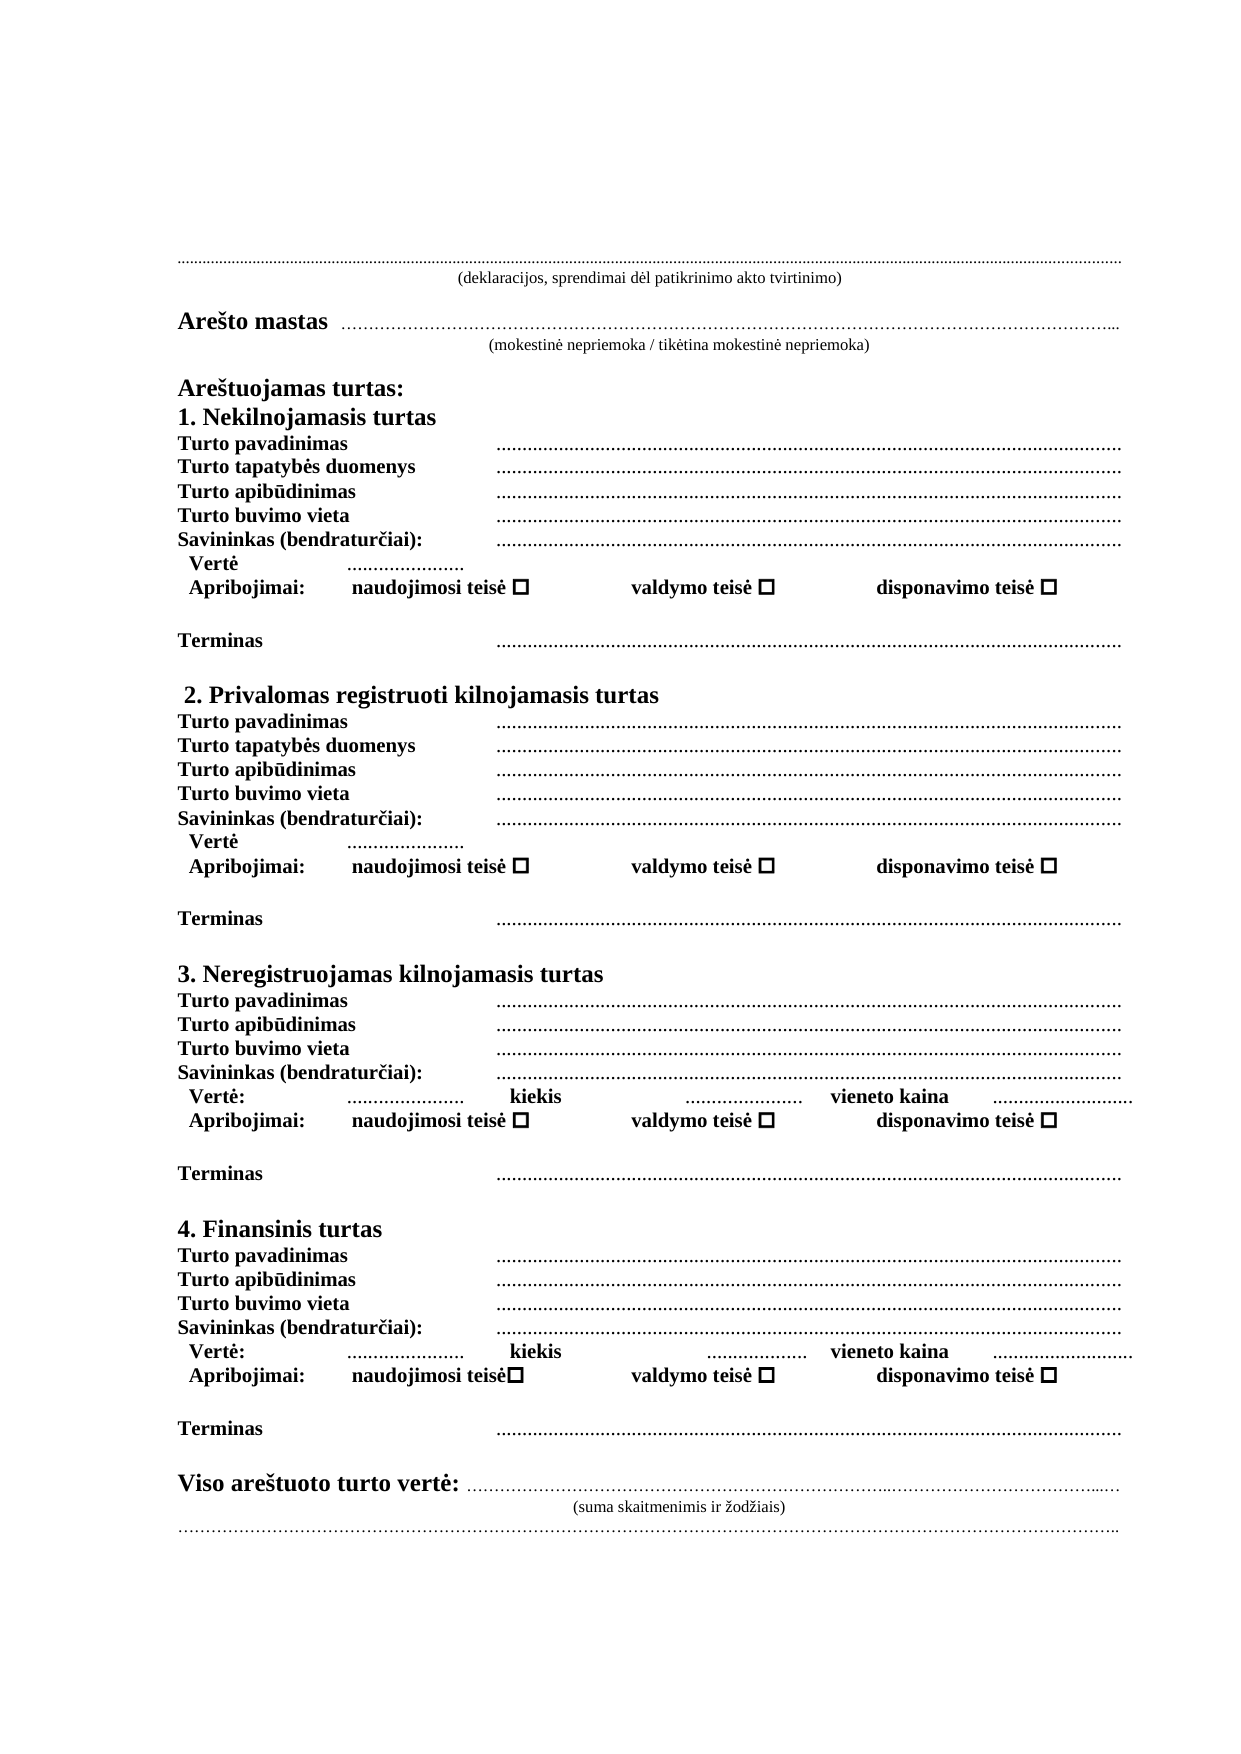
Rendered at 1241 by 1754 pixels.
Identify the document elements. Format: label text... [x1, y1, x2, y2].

table_header [336, 830, 498, 853]
text Savininkas (bendraturčiai): [177, 1060, 1181, 1084]
table_header [336, 1084, 498, 1108]
table_cell valdymo teisė  [620, 575, 865, 599]
table_header [498, 830, 714, 853]
table_header [981, 1339, 1144, 1363]
text Turto apibūdinimas [177, 1267, 1181, 1291]
table_cell disponavimo teisė  [865, 575, 1144, 599]
table_header kiekis [498, 1084, 674, 1108]
table_header [981, 830, 1144, 853]
table_cell naudojimosi teisė  [340, 575, 620, 599]
text 2. Privalomas registruoti kilnojamasis turtas [177, 680, 1181, 709]
text Turto pavadinimas [177, 1243, 1181, 1267]
table_cell naudojimosi teisė  [340, 1108, 620, 1132]
text Turto buvimo vieta [177, 1291, 1181, 1315]
table_header Vertė: [177, 1084, 336, 1108]
table_header [695, 1339, 819, 1363]
table_cell Apribojimai: [177, 1363, 340, 1387]
table_header [336, 1339, 498, 1363]
text 3. Neregistruojamas kilnojamasis turtas [177, 959, 1181, 988]
table_header [981, 551, 1144, 575]
table_cell disponavimo teisė  [865, 1363, 1144, 1387]
text (deklaracijos, sprendimai dėl patikrinimo akto tvirtinimo) [177, 267, 1181, 287]
table_header [674, 1084, 819, 1108]
table_header [981, 1084, 1144, 1108]
table_header [498, 551, 674, 575]
table_cell Apribojimai: [177, 854, 340, 878]
table_cell naudojimosi teisė [340, 1363, 620, 1387]
text 4. Finansinis turtas [177, 1214, 1181, 1243]
text Viso areštuoto turto vertė: …………………………………………………………………..………………………………...… [177, 1468, 1181, 1497]
text Terminas [177, 628, 1181, 652]
text Arešto mastas …………………………………………………………………………………………………………………………... [177, 306, 1181, 334]
text Savininkas (bendraturčiai): [177, 1315, 1181, 1339]
table_cell disponavimo teisė  [865, 1108, 1144, 1132]
text Terminas [177, 1161, 1181, 1185]
table_header Vertė [177, 551, 336, 575]
text (suma skaitmenimis ir žodžiais) [177, 1497, 1181, 1516]
text Savininkas (bendraturčiai): [177, 805, 1181, 829]
text …………………………………………………………………………………………………………………………………………………….. [177, 1516, 1181, 1536]
table_header [714, 830, 819, 853]
text Turto buvimo vieta [177, 781, 1181, 805]
text Terminas [177, 906, 1181, 930]
table_header [819, 830, 981, 853]
table_cell valdymo teisė  [620, 854, 865, 878]
table_cell valdymo teisė  [620, 1363, 865, 1387]
text (mokestinė nepriemoka / tikėtina mokestinė nepriemoka) [177, 334, 1181, 354]
table_cell valdymo teisė  [620, 1108, 865, 1132]
table_header [336, 551, 498, 575]
table_header kiekis [498, 1339, 695, 1363]
text Turto buvimo vieta [177, 503, 1181, 527]
table_header [674, 551, 819, 575]
text Savininkas (bendraturčiai): [177, 527, 1181, 551]
table_cell Apribojimai: [177, 575, 340, 599]
text Terminas [177, 1416, 1181, 1440]
text Turto apibūdinimas [177, 1012, 1181, 1036]
text Turto tapatybės duomenys [177, 733, 1181, 757]
text Turto apibūdinimas [177, 757, 1181, 781]
table_header [819, 551, 981, 575]
text Areštuojamas turtas: [177, 373, 1181, 402]
text 1. Nekilnojamasis turtas [177, 402, 1181, 430]
table_header vieneto kaina [819, 1084, 981, 1108]
table_cell naudojimosi teisė  [340, 854, 620, 878]
text Turto apibūdinimas [177, 478, 1181, 503]
text Turto pavadinimas [177, 988, 1181, 1012]
table_header vieneto kaina [819, 1339, 981, 1363]
table_header Vertė: [177, 1339, 336, 1363]
text Turto pavadinimas [177, 709, 1181, 733]
table_cell disponavimo teisė  [865, 854, 1144, 878]
table_cell Apribojimai: [177, 1108, 340, 1132]
table_header Vertė [177, 830, 336, 853]
text Turto buvimo vieta [177, 1036, 1181, 1060]
text Turto tapatybės duomenys [177, 454, 1181, 478]
text Turto pavadinimas [177, 430, 1181, 454]
